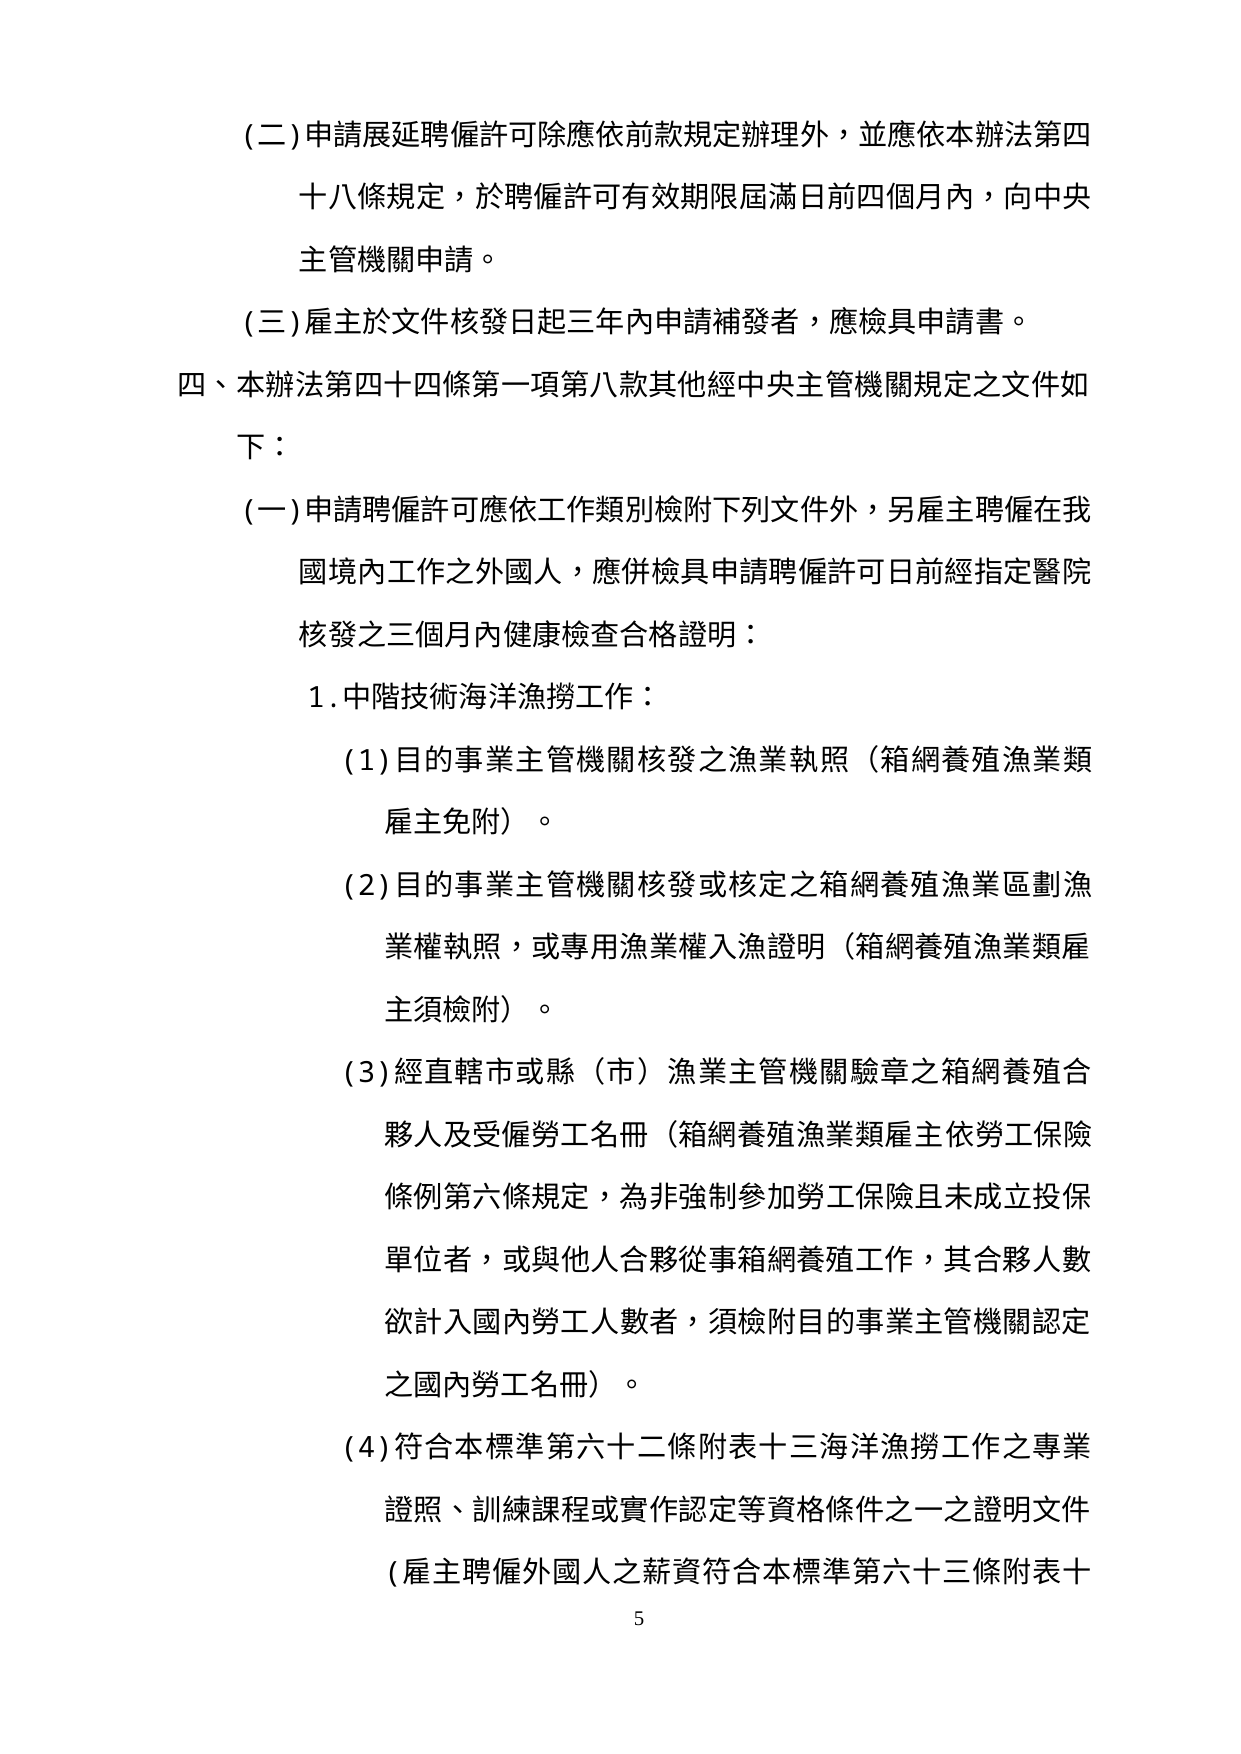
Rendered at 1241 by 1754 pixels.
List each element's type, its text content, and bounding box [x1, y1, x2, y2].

text (一)申請聘僱許可應依工作類別檢附下列文件外，另雇主聘僱在我國境內工作之外國人，應併檢具申請聘僱許可日前經指定醫院核發之三個月內健康檢查合格證明： [240, 466, 1092, 653]
text (三)雇主於文件核發日起三年內申請補發者，應檢具申請書。 [240, 278, 1092, 341]
text 四、本辦法第四十四條第一項第八款其他經中央主管機關規定之文件如下： [177, 341, 1092, 466]
text (二)申請展延聘僱許可除應依前款規定辦理外，並應依本辦法第四十八條規定，於聘僱許可有效期限屆滿日前四個月內，向中央主管機關申請。 [240, 91, 1092, 278]
text (1)目的事業主管機關核發之漁業執照（箱網養殖漁業類雇主免附）。 [340, 716, 1092, 841]
text (4)符合本標準第六十二條附表十三海洋漁撈工作之專業證照、訓練課程或實作認定等資格條件之一之證明文件(雇主聘僱外國人之薪資符合本標準第六十三條附表十 [340, 1403, 1092, 1591]
text (2)目的事業主管機關核發或核定之箱網養殖漁業區劃漁業權執照，或專用漁業權入漁證明（箱網養殖漁業類雇主須檢附）。 [340, 841, 1092, 1028]
text 1.中階技術海洋漁撈工作： [307, 653, 1092, 716]
text (3)經直轄市或縣（市）漁業主管機關驗章之箱網養殖合夥人及受僱勞工名冊（箱網養殖漁業類雇主依勞工保險條例第六條規定，為非強制參加勞工保險且未成立投保單位者，或與他人合夥從事箱網養殖工作，其合夥人數欲計入國內勞工人數者，須檢附目的事業主管機關認定之國內勞工名冊）。 [340, 1028, 1092, 1403]
